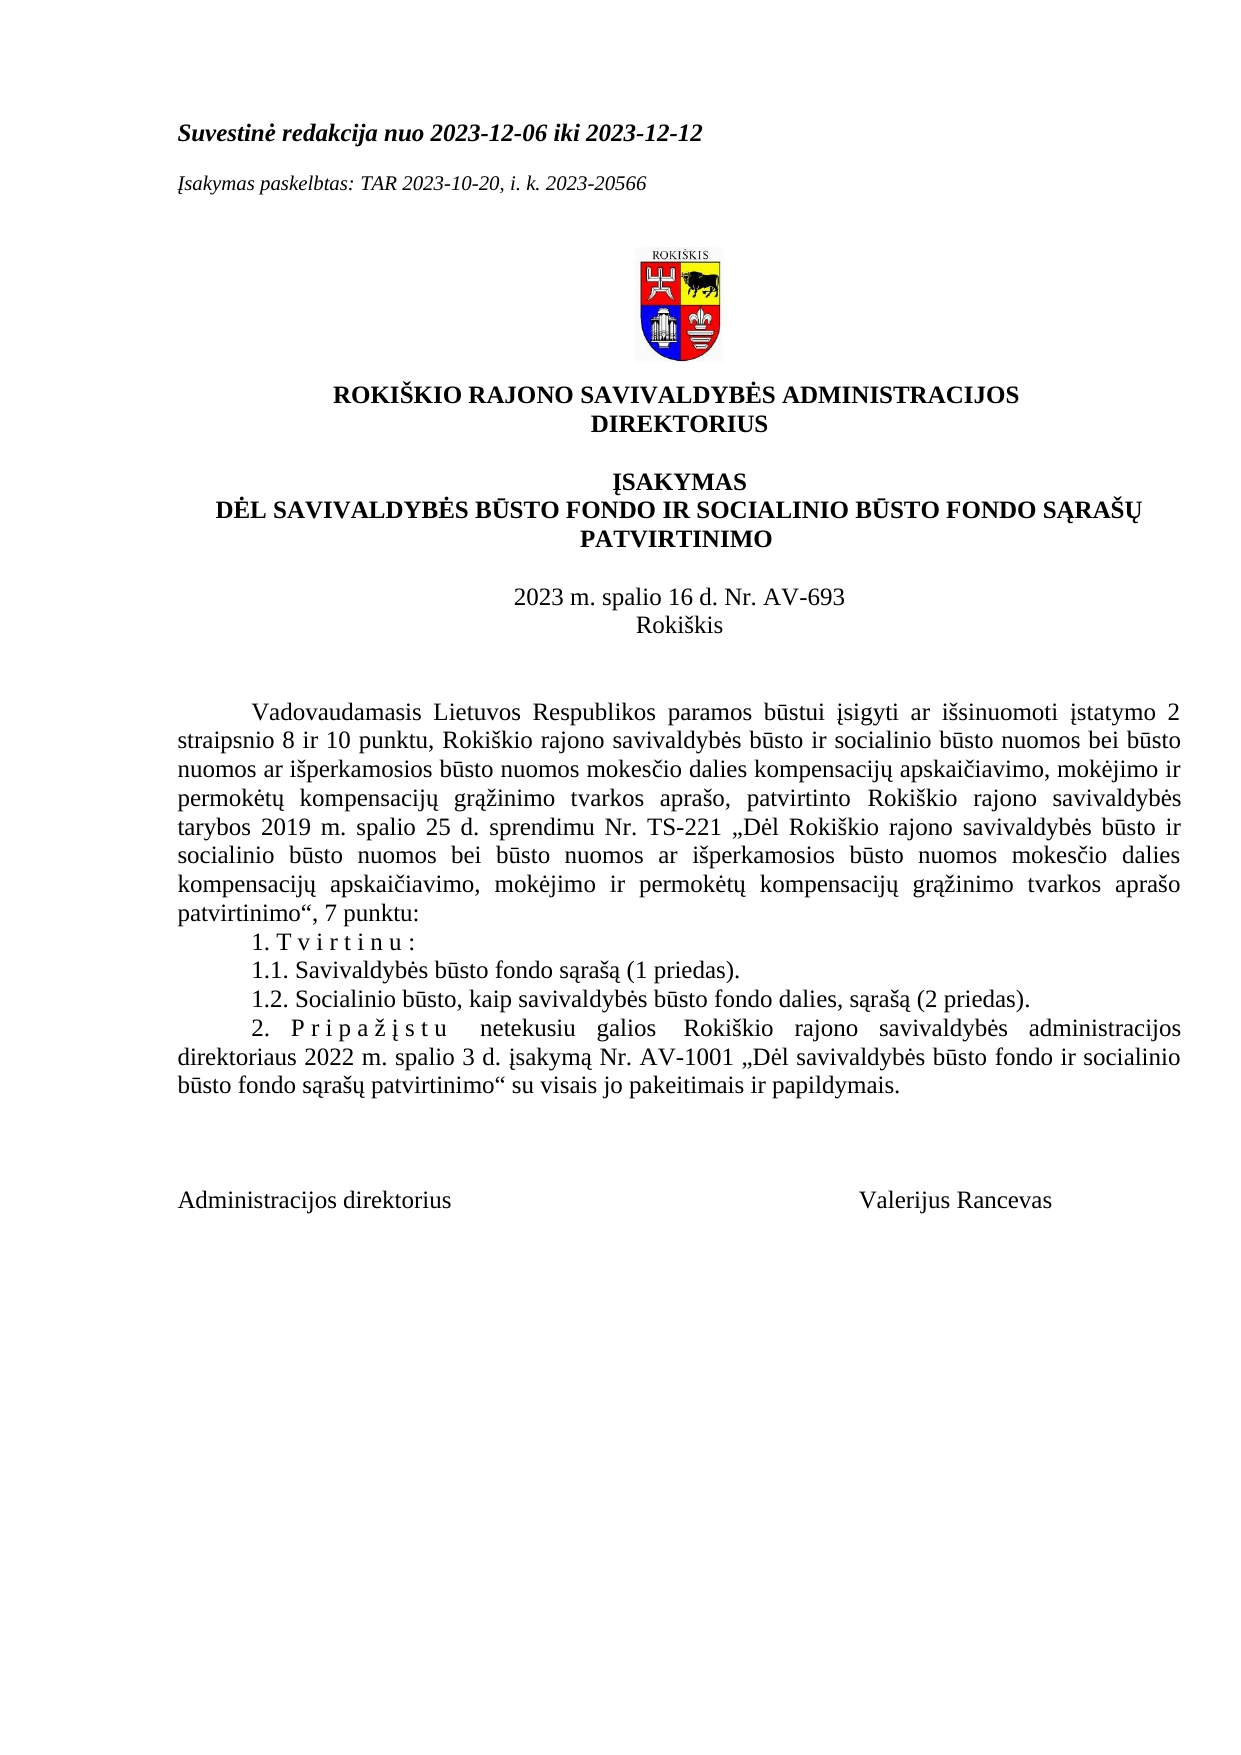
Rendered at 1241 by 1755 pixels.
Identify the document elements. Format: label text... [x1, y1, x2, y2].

text 2023 m. spalio 16 d. Nr. AV-693 [177, 582, 1182, 611]
text ROKIŠKIO RAJONO SAVIVALDYBĖS ADMINISTRACIJOS [177, 381, 1182, 409]
text 1. Tvirtinu: [177, 927, 1182, 956]
text Vadovaudamasis Lietuvos Respublikos paramos būstui įsigyti ar išsinuomoti įstatymo 2 straipsnio 8 ir 10 punktu, Rokiškio rajono savivaldybės būsto ir socialinio būsto nuomos bei būsto nuomos ar išperkamosios būsto nuomos mokesčio dalies kompensacijų apskaičiavimo, mokėjimo ir permokėtų kompensacijų grąžinimo tvarkos aprašo, patvirtinto Rokiškio rajono savivaldybės tarybos 2019 m. spalio 25 d. sprendimu Nr. TS-221 „Dėl Rokiškio rajono savivaldybės būsto ir socialinio būsto nuomos bei būsto nuomos ar išperkamosios būsto nuomos mokesčio dalies kompensacijų apskaičiavimo, mokėjimo ir permokėtų kompensacijų grąžinimo tvarkos aprašo patvirtinimo“, 7 punktu: [177, 697, 1182, 927]
text Rokiškis [177, 611, 1182, 639]
text ĮSAKYMAS [177, 467, 1182, 496]
text DIREKTORIUS [177, 409, 1182, 438]
text Įsakymas paskelbtas: TAR 2023-10-20, i. k. 2023-20566 [177, 171, 1182, 195]
text DĖL SAVIVALDYBĖS BŪSTO FONDO IR SOCIALINIO BŪSTO FONDO SĄRAŠŲ PATVIRTINIMO [177, 496, 1182, 553]
text 2. Pripažįstu netekusiu galios Rokiškio rajono savivaldybės administracijos direktoriaus 2022 m. spalio 3 d. įsakymą Nr. AV-1001 „Dėl savivaldybės būsto fondo ir socialinio būsto fondo sąrašų patvirtinimo“ su visais jo pakeitimais ir papildymais. [177, 1013, 1182, 1099]
text 1.2. Socialinio būsto, kaip savivaldybės būsto fondo dalies, sąrašą (2 priedas). [177, 984, 1182, 1013]
text Administracijos direktorius Valerijus Rancevas [177, 1186, 1182, 1214]
text 1.1. Savivaldybės būsto fondo sąrašą (1 priedas). [177, 956, 1182, 984]
text Suvestinė redakcija nuo 2023-12-06 iki 2023-12-12 [177, 118, 1182, 147]
